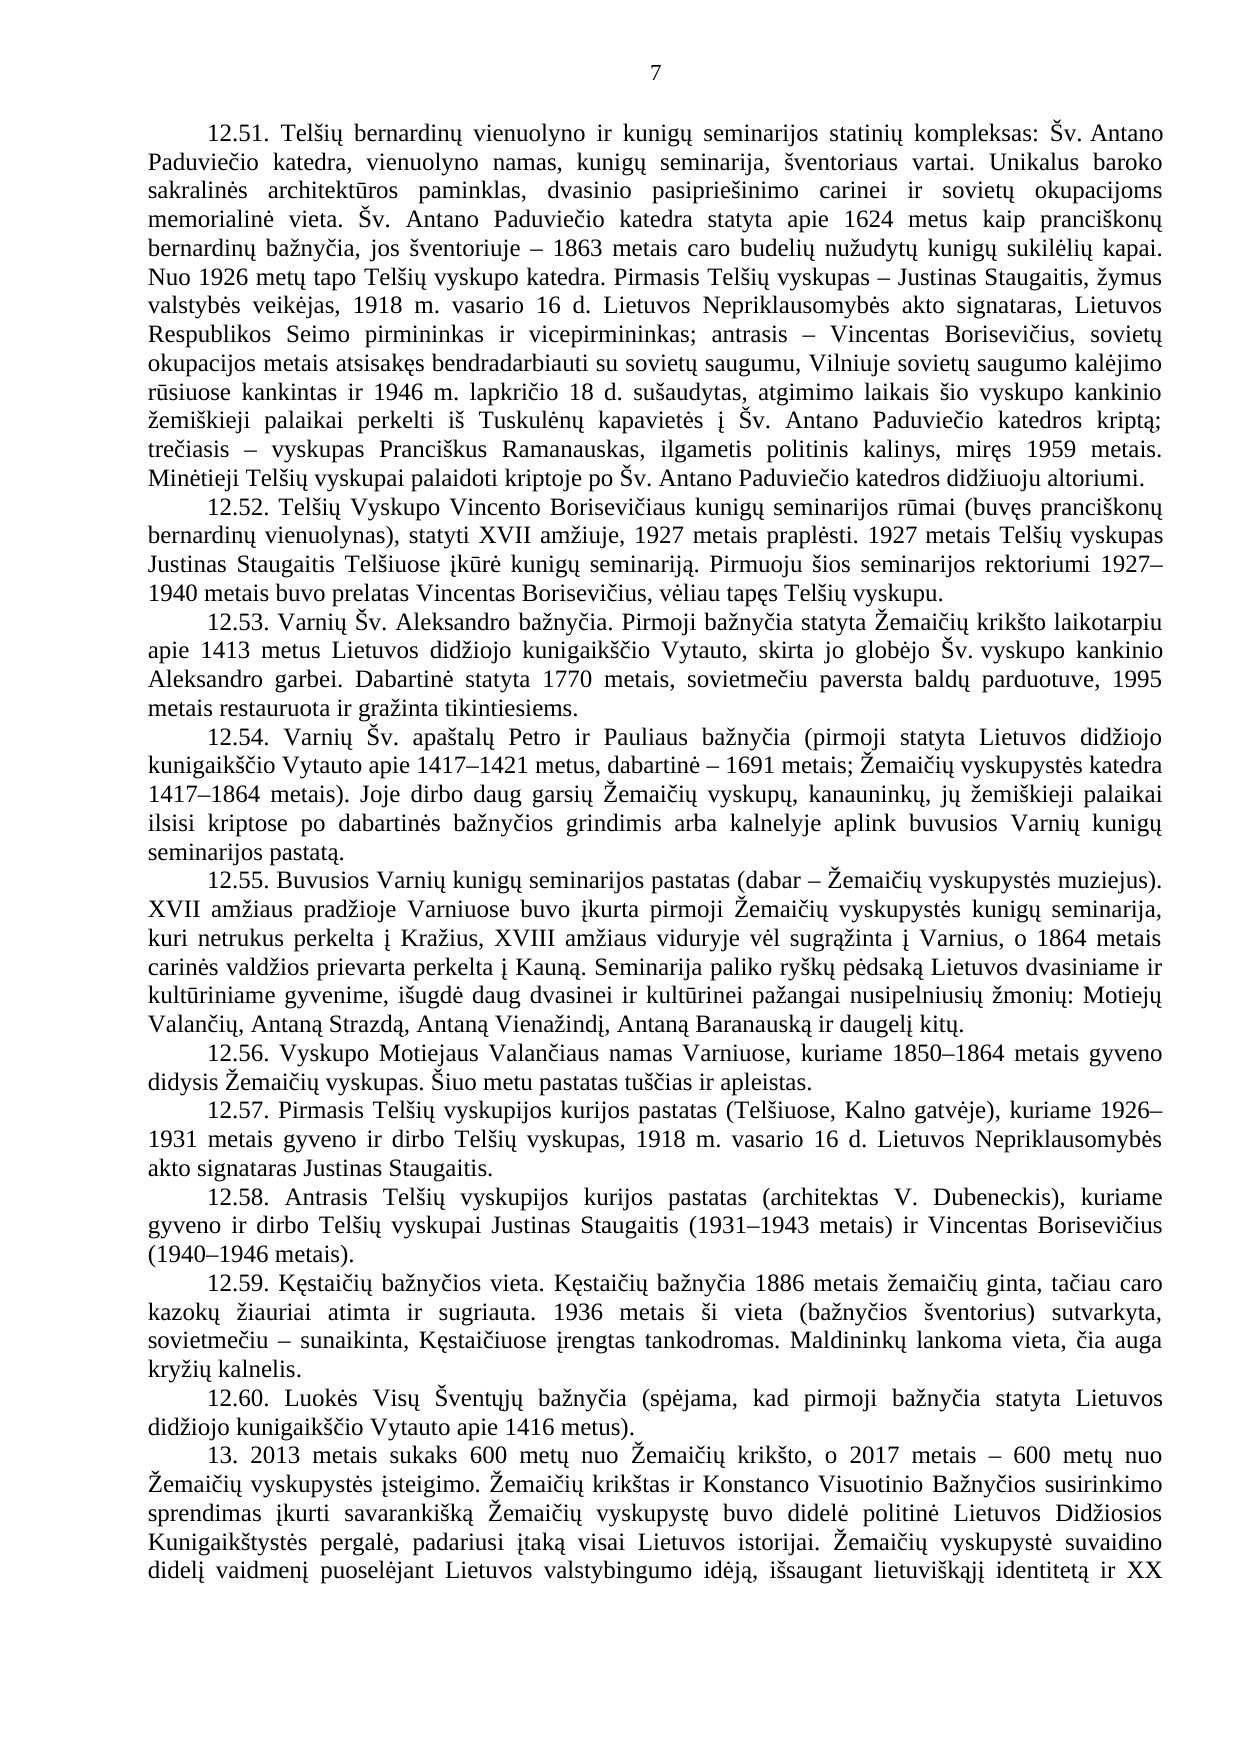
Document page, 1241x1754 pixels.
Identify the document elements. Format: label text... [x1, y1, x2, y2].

text 12.59. Kęstaičių bažnyčios vieta. Kęstaičių bažnyčia 1886 metais žemaičių ginta, tačiau caro kazokų žiauriai atimta ir sugriauta. 1936 metais ši vieta (bažnyčios šventorius) sutvarkyta, sovietmečiu – sunaikinta, Kęstaičiuose įrengtas tankodromas. Maldininkų lankoma vieta, čia auga kryžių kalnelis. [148, 1268, 1163, 1383]
text 12.53. Varnių Šv. Aleksandro bažnyčia. Pirmoji bažnyčia statyta Žemaičių krikšto laikotarpiu apie 1413 metus Lietuvos didžiojo kunigaikščio Vytauto, skirta jo globėjo Šv. vyskupo kankinio Aleksandro garbei. Dabartinė statyta 1770 metais, sovietmečiu paversta baldų parduotuve, 1995 metais restauruota ir gražinta tikintiesiems. [148, 607, 1163, 722]
text 12.54. Varnių Šv. apaštalų Petro ir Pauliaus bažnyčia (pirmoji statyta Lietuvos didžiojo kunigaikščio Vytauto apie 1417–1421 metus, dabartinė – 1691 metais; Žemaičių vyskupystės katedra 1417–1864 metais). Joje dirbo daug garsių Žemaičių vyskupų, kanauninkų, jų žemiškieji palaikai ilsisi kriptose po dabartinės bažnyčios grindimis arba kalnelyje aplink buvusios Varnių kunigų seminarijos pastatą. [148, 722, 1163, 866]
text 12.60. Luokės Visų Šventųjų bažnyčia (spėjama, kad pirmoji bažnyčia statyta Lietuvos didžiojo kunigaikščio Vytauto apie 1416 metus). [148, 1383, 1163, 1441]
text 12.58. Antrasis Telšių vyskupijos kurijos pastatas (architektas V. Dubeneckis), kuriame gyveno ir dirbo Telšių vyskupai Justinas Staugaitis (1931–1943 metais) ir Vincentas Borisevičius (1940–1946 metais). [148, 1182, 1163, 1268]
text 12.51. Telšių bernardinų vienuolyno ir kunigų seminarijos statinių kompleksas: Šv. Antano Paduviečio katedra, vienuolyno namas, kunigų seminarija, šventoriaus vartai. Unikalus baroko sakralinės architektūros paminklas, dvasinio pasipriešinimo carinei ir sovietų okupacijoms memorialinė vieta. Šv. Antano Paduviečio katedra statyta apie 1624 metus kaip pranciškonų bernardinų bažnyčia, jos šventoriuje – 1863 metais caro budelių nužudytų kunigų sukilėlių kapai. Nuo 1926 metų tapo Telšių vyskupo katedra. Pirmasis Telšių vyskupas – Justinas Staugaitis, žymus valstybės veikėjas, 1918 m. vasario 16 d. Lietuvos Nepriklausomybės akto signataras, Lietuvos Respublikos Seimo pirmininkas ir vicepirmininkas; antrasis – Vincentas Borisevičius, sovietų okupacijos metais atsisakęs bendradarbiauti su sovietų saugumu, Vilniuje sovietų saugumo kalėjimo rūsiuose kankintas ir 1946 m. lapkričio 18 d. sušaudytas, atgimimo laikais šio vyskupo kankinio žemiškieji palaikai perkelti iš Tuskulėnų kapavietės į Šv. Antano Paduviečio katedros kriptą; trečiasis – vyskupas Pranciškus Ramanauskas, ilgametis politinis kalinys, miręs 1959 metais. Minėtieji Telšių vyskupai palaidoti kriptoje po Šv. Antano Paduviečio katedros didžiuoju altoriumi. [148, 118, 1163, 492]
text 13. 2013 metais sukaks 600 metų nuo Žemaičių krikšto, o 2017 metais – 600 metų nuo Žemaičių vyskupystės įsteigimo. Žemaičių krikštas ir Konstanco Visuotinio Bažnyčios susirinkimo sprendimas įkurti savarankišką Žemaičių vyskupystę buvo didelė politinė Lietuvos Didžiosios Kunigaikštystės pergalė, padariusi įtaką visai Lietuvos istorijai. Žemaičių vyskupystė suvaidino didelį vaidmenį puoselėjant Lietuvos valstybingumo idėją, išsaugant lietuviškąjį identitetą ir XX [148, 1441, 1163, 1584]
text 12.52. Telšių Vyskupo Vincento Borisevičiaus kunigų seminarijos rūmai (buvęs pranciškonų bernardinų vienuolynas), statyti XVII amžiuje, 1927 metais praplėsti. 1927 metais Telšių vyskupas Justinas Staugaitis Telšiuose įkūrė kunigų seminariją. Pirmuoju šios seminarijos rektoriumi 1927–1940 metais buvo prelatas Vincentas Borisevičius, vėliau tapęs Telšių vyskupu. [148, 492, 1163, 607]
text 12.55. Buvusios Varnių kunigų seminarijos pastatas (dabar – Žemaičių vyskupystės muziejus). XVII amžiaus pradžioje Varniuose buvo įkurta pirmoji Žemaičių vyskupystės kunigų seminarija, kuri netrukus perkelta į Kražius, XVIII amžiaus viduryje vėl sugrąžinta į Varnius, o 1864 metais carinės valdžios prievarta perkelta į Kauną. Seminarija paliko ryškų pėdsaką Lietuvos dvasiniame ir kultūriniame gyvenime, išugdė daug dvasinei ir kultūrinei pažangai nusipelniusių žmonių: Motiejų Valančių, Antaną Strazdą, Antaną Vienažindį, Antaną Baranauską ir daugelį kitų. [148, 866, 1163, 1038]
text 12.56. Vyskupo Motiejaus Valančiaus namas Varniuose, kuriame 1850–1864 metais gyveno didysis Žemaičių vyskupas. Šiuo metu pastatas tuščias ir apleistas. [148, 1038, 1163, 1096]
text 12.57. Pirmasis Telšių vyskupijos kurijos pastatas (Telšiuose, Kalno gatvėje), kuriame 1926–1931 metais gyveno ir dirbo Telšių vyskupas, 1918 m. vasario 16 d. Lietuvos Nepriklausomybės akto signataras Justinas Staugaitis. [148, 1096, 1163, 1182]
